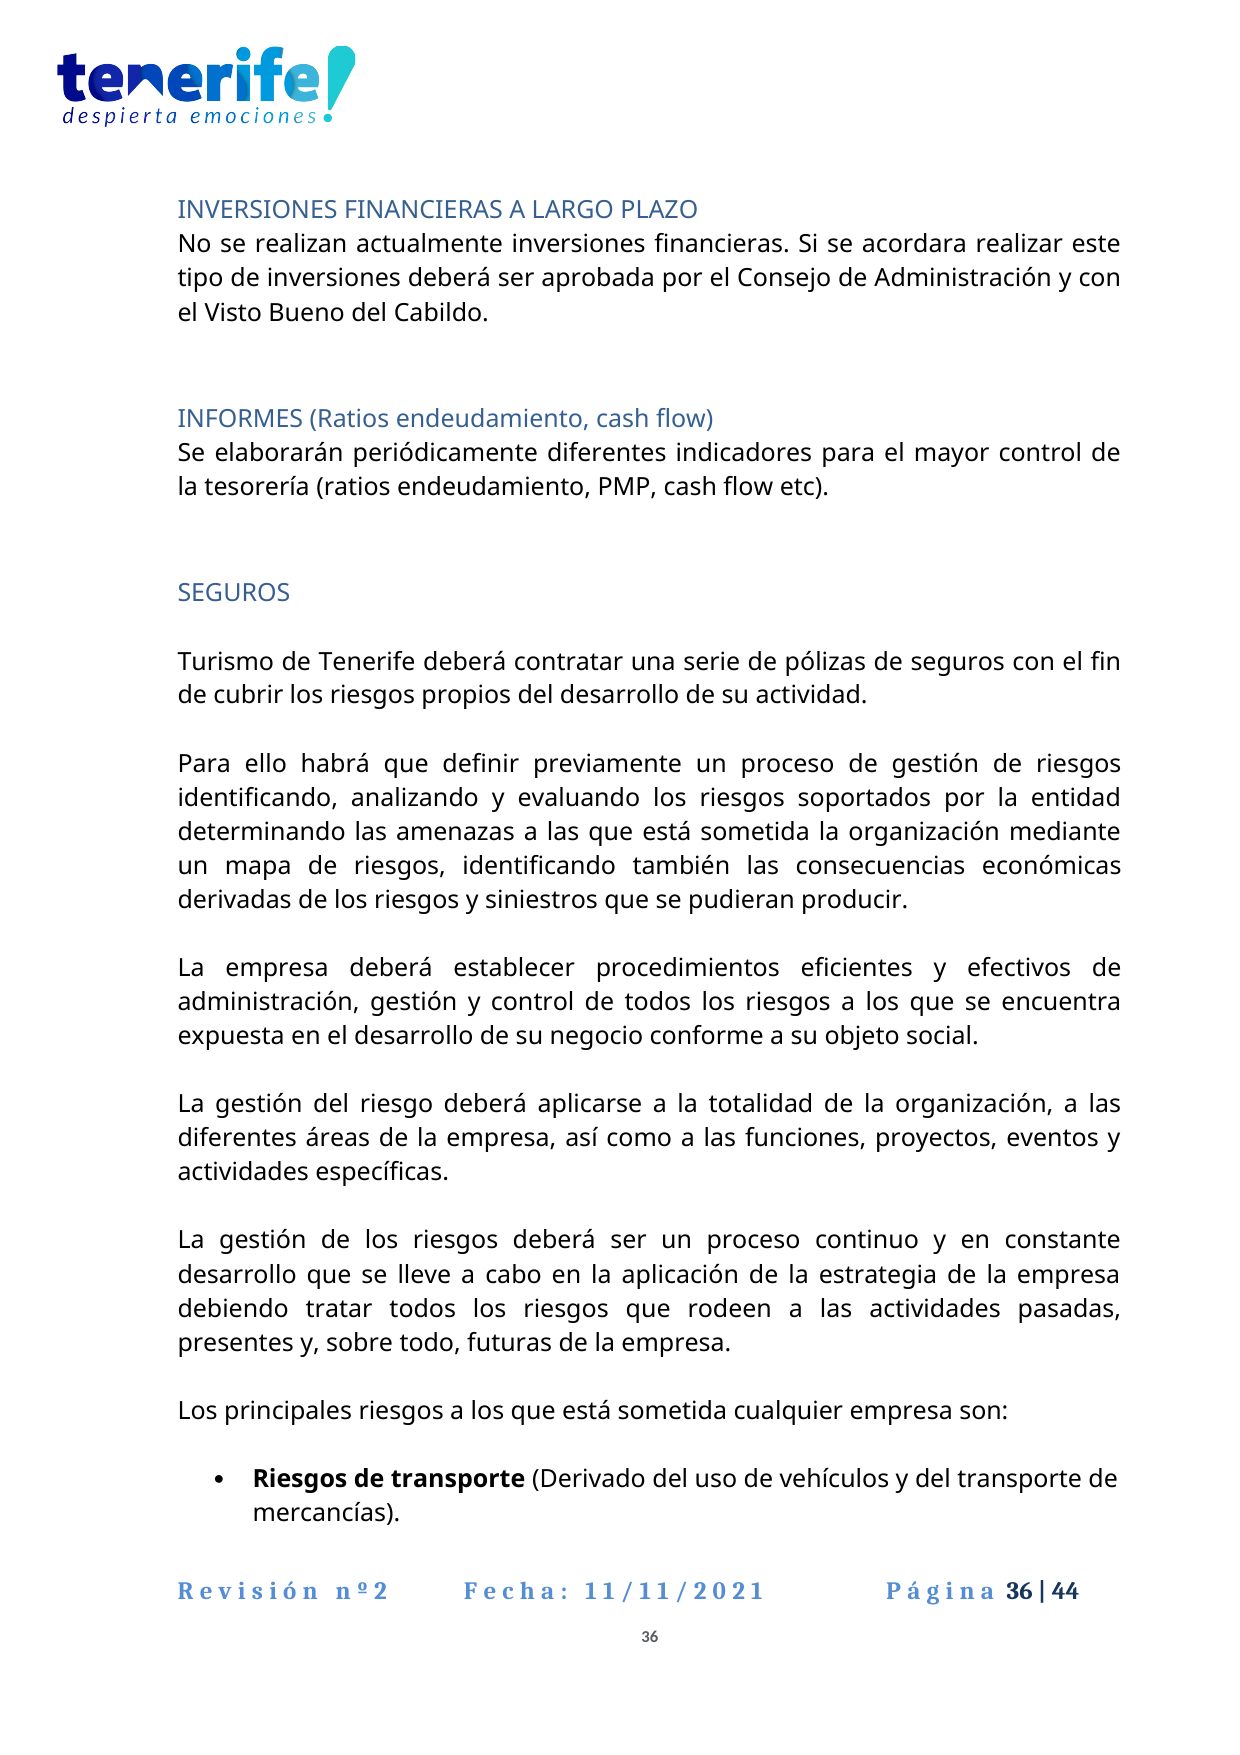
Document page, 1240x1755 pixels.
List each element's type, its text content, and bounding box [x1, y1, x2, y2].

text Turismo de Tenerife deberá contratar una serie de pólizas de seguros con el fin de cubrir los riesgos propios del desarrollo de su actividad. [177, 643, 1122, 711]
subtitle INFORMES (Ratios endeudamiento, cash flow) [177, 401, 1122, 434]
text No se realizan actualmente inversiones financieras. Si se acordara realizar este tipo de inversiones deberá ser aprobada por el Consejo de Administración y con el Visto Bueno del Cabildo. [177, 226, 1122, 328]
text La gestión de los riesgos deberá ser un proceso continuo y en constante desarrollo que se lleve a cabo en la aplicación de la estrategia de la empresa debiendo tratar todos los riesgos que rodeen a las actividades pasadas, presentes y, sobre todo, futuras de la empresa. [177, 1222, 1122, 1358]
subtitle SEGUROS [177, 575, 1122, 609]
text Se elaborarán periódicamente diferentes indicadores para el mayor control de la tesorería (ratios endeudamiento, PMP, cash flow etc). [177, 434, 1122, 503]
text La empresa deberá establecer procedimientos eficientes y efectivos de administración, gestión y control de todos los riesgos a los que se encuentra expuesta en el desarrollo de su negocio conforme a su objeto social. [177, 950, 1122, 1052]
text La gestión del riesgo deberá aplicarse a la totalidad de la organización, a las diferentes áreas de la empresa, así como a las funciones, proyectos, eventos y actividades específicas. [177, 1086, 1122, 1188]
text Los principales riesgos a los que está sometida cualquier empresa son: [177, 1392, 1122, 1427]
list Riesgos de transporte (Derivado del uso de vehículos y del transporte de mercancías). [215, 1461, 1122, 1529]
text Para ello habrá que definir previamente un proceso de gestión de riesgos identificando, analizando y evaluando los riesgos soportados por la entidad determinando las amenazas a las que está sometida la organización mediante un mapa de riesgos, identificando también las consecuencias económicas derivadas de los riesgos y siniestros que se pudieran producir. [177, 745, 1122, 916]
subtitle INVERSIONES FINANCIERAS A LARGO PLAZO [177, 192, 1122, 226]
